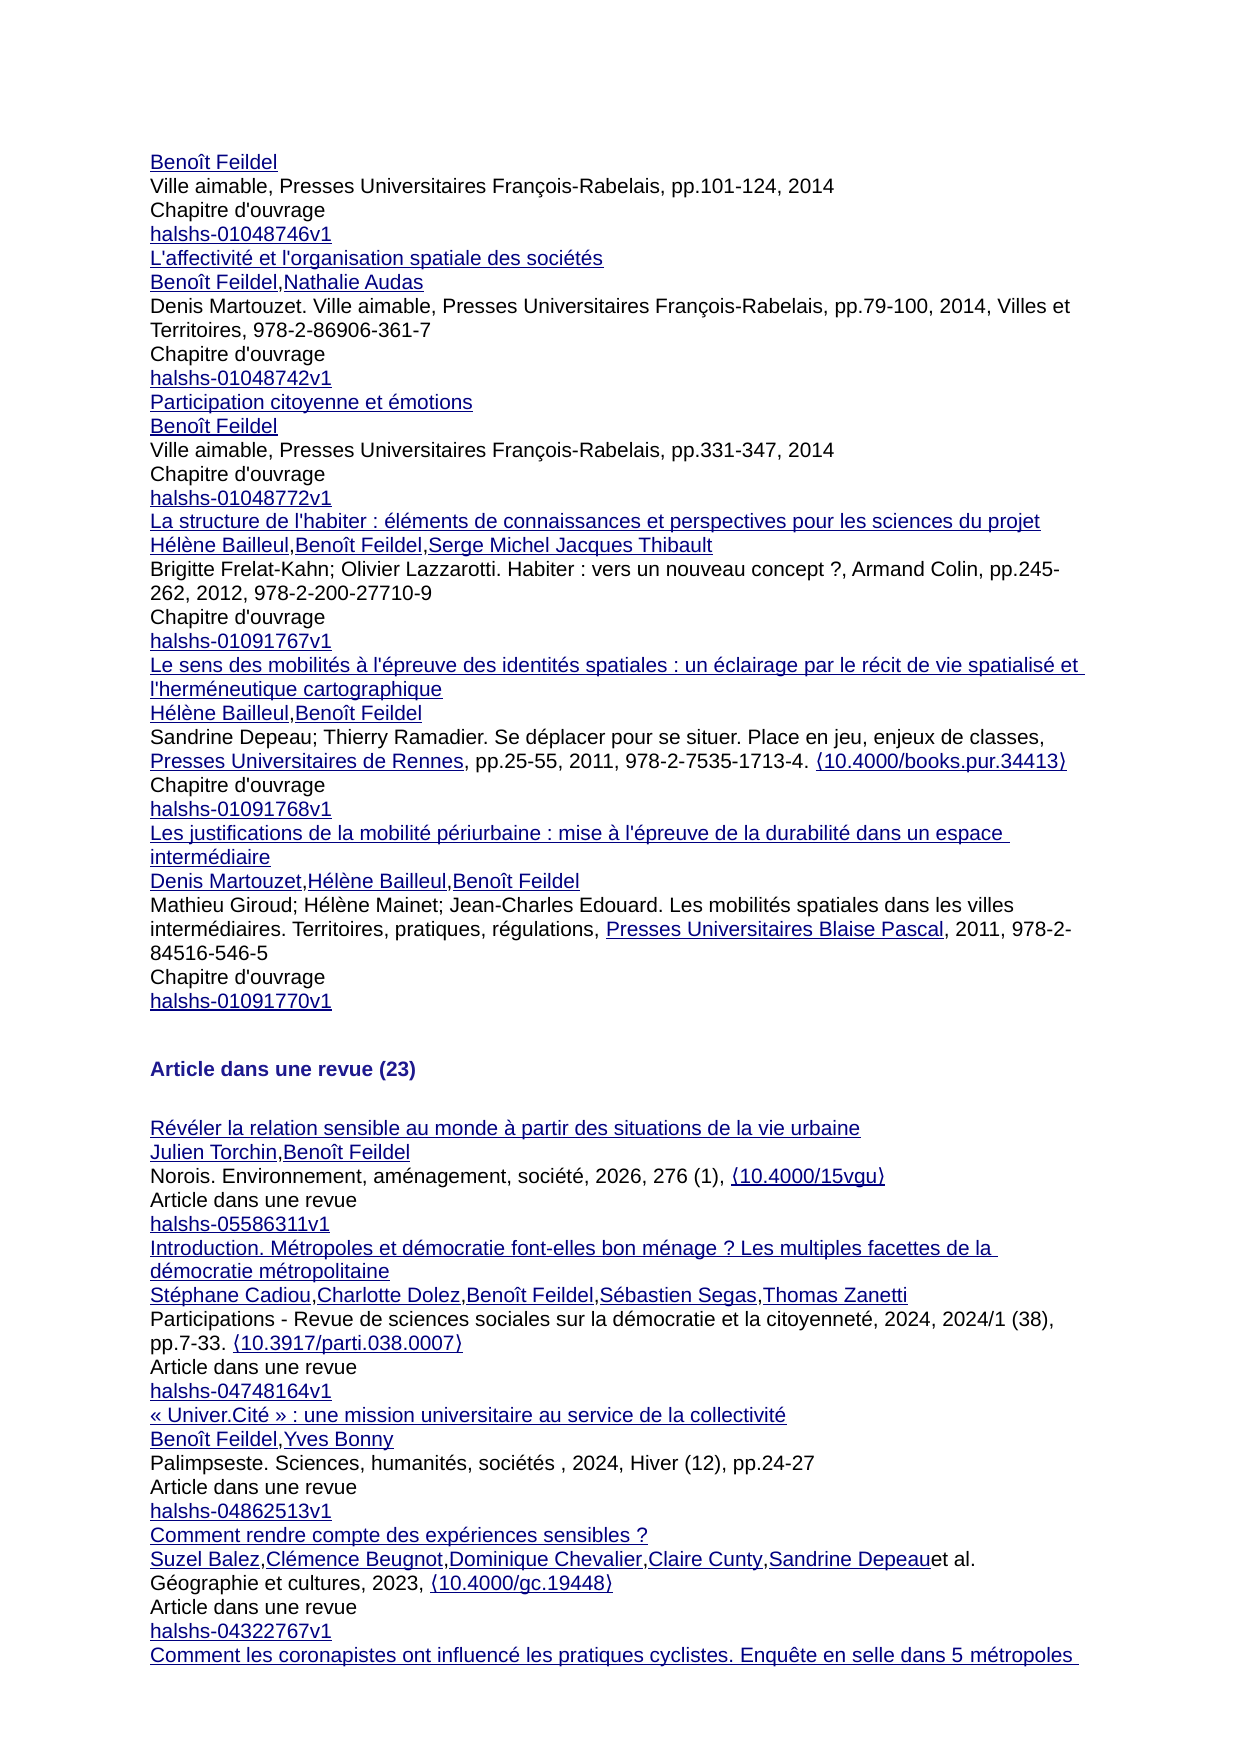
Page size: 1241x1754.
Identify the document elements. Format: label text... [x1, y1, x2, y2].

table_cell La structure de l'habiter : éléments de connaissances et perspectives pour les sciences du projet Hélène Bailleul,Benoît Feildel,Serge Michel Jacques Thibault Brigitte Frelat-Kahn; Olivier Lazzarotti. Habiter : vers un nouveau concept ?, Armand Colin, pp.245-262, 2012, 978-2-200-27710-9 Chapitre d'ouvrage halshs-01091767v1 [150, 509, 1090, 653]
table_cell Benoît Feildel Ville aimable, Presses Universitaires François-Rabelais, pp.101-124, 2014 Chapitre d'ouvrage halshs-01048746v1 [150, 150, 1090, 246]
table_cell Comment les coronapistes ont influencé les pratiques cyclistes. Enquête en selle dans 5 métropoles [150, 1643, 1090, 1667]
table_header Révéler la relation sensible au monde à partir des situations de la vie urbaine Julien Torchin,Benoît Feildel Norois. Environnement, aménagement, société, 2026, 276 (1), ⟨10.4000/15vgu⟩ Article dans une revue halshs-05586311v1 [150, 1116, 1090, 1235]
table_cell Participation citoyenne et émotions Benoît Feildel Ville aimable, Presses Universitaires François-Rabelais, pp.331-347, 2014 Chapitre d'ouvrage halshs-01048772v1 [150, 390, 1090, 509]
table_cell Comment rendre compte des expériences sensibles ? Suzel Balez,Clémence Beugnot,Dominique Chevalier,Claire Cunty,Sandrine Depeauet al. Géographie et cultures, 2023, ⟨10.4000/gc.19448⟩ Article dans une revue halshs-04322767v1 [150, 1523, 1090, 1643]
subtitle Article dans une revue (23) [150, 1057, 1090, 1081]
table_cell « Univer.Cité » : une mission universitaire au service de la collectivité Benoît Feildel,Yves Bonny Palimpseste. Sciences, humanités, sociétés , 2024, Hiver (12), pp.24-27 Article dans une revue halshs-04862513v1 [150, 1403, 1090, 1523]
table_cell Les justifications de la mobilité périurbaine : mise à l'épreuve de la durabilité dans un espace intermédiaire Denis Martouzet,Hélène Bailleul,Benoît Feildel Mathieu Giroud; Hélène Mainet; Jean-Charles Edouard. Les mobilités spatiales dans les villes intermédiaires. Territoires, pratiques, régulations, Presses Universitaires Blaise Pascal, 2011, 978-2-84516-546-5 Chapitre d'ouvrage halshs-01091770v1 [150, 821, 1090, 1012]
table_cell L'affectivité et l'organisation spatiale des sociétés Benoît Feildel,Nathalie Audas Denis Martouzet. Ville aimable, Presses Universitaires François-Rabelais, pp.79-100, 2014, Villes et Territoires, 978-2-86906-361-7 Chapitre d'ouvrage halshs-01048742v1 [150, 246, 1090, 389]
table_cell Le sens des mobilités à l'épreuve des identités spatiales : un éclairage par le récit de vie spatialisé et l'herméneutique cartographique Hélène Bailleul,Benoît Feildel Sandrine Depeau; Thierry Ramadier. Se déplacer pour se situer. Place en jeu, enjeux de classes, Presses Universitaires de Rennes, pp.25-55, 2011, 978-2-7535-1713-4. ⟨10.4000/books.pur.34413⟩ Chapitre d'ouvrage halshs-01091768v1 [150, 653, 1090, 821]
table_cell Introduction. Métropoles et démocratie ­­font-elles bon ménage ? Les multiples facettes de la démocratie métropolitaine Stéphane Cadiou,Charlotte Dolez,Benoît Feildel,Sébastien Segas,Thomas Zanetti Participations - Revue de sciences sociales sur la démocratie et la citoyenneté, 2024, 2024/1 (38), pp.7-33. ⟨10.3917/parti.038.0007⟩ Article dans une revue halshs-04748164v1 [150, 1235, 1090, 1403]
